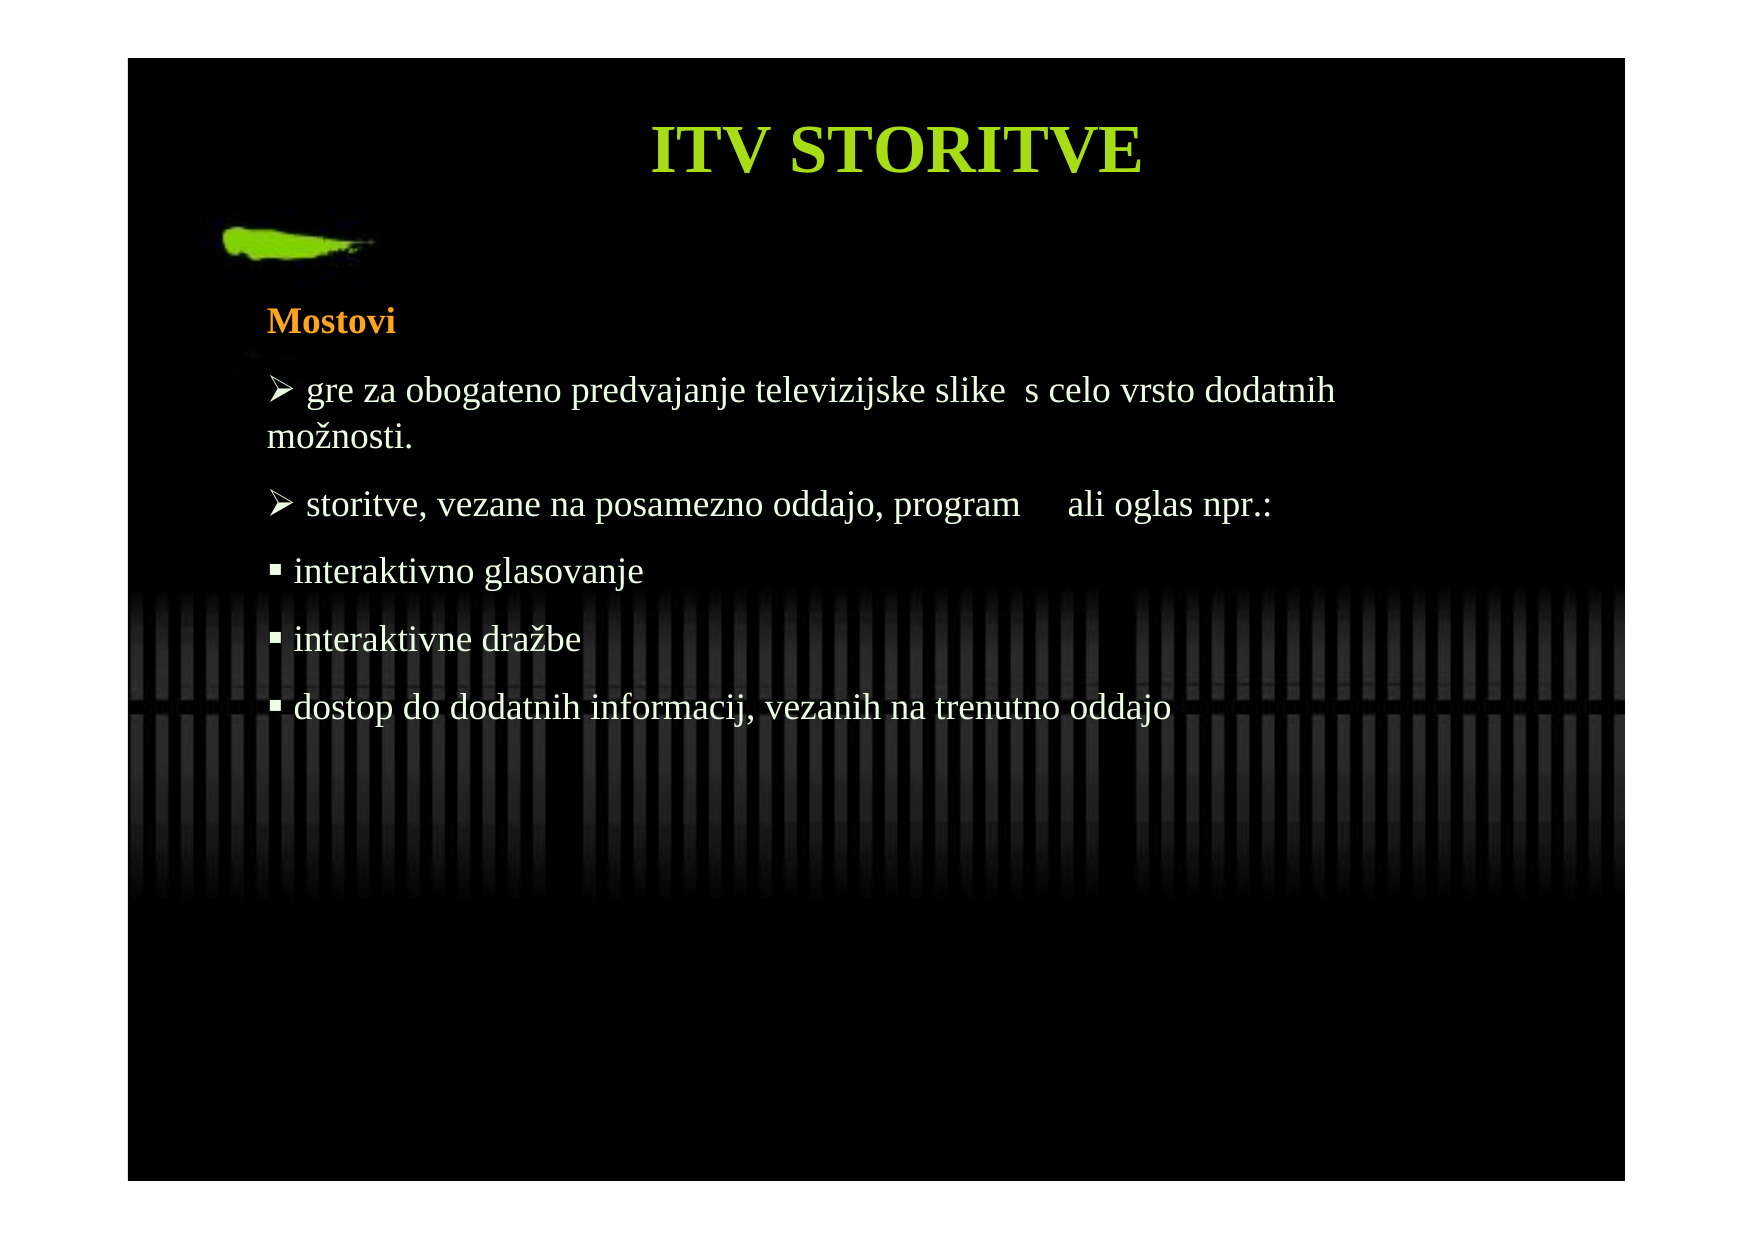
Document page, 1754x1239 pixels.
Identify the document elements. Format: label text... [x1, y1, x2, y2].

text možnosti. [1627, 412, 1740, 458]
text  gre za obogateno predvajanje televizijske slike s celo vrsto dodatnih [1627, 366, 1740, 412]
text  interaktivno glasovanje [1627, 548, 1740, 592]
text ITV STORITVE [1627, 114, 1740, 187]
text  dostop do dodatnih informacij, vezanih na trenutno oddajo [1627, 683, 1740, 728]
text  interaktivne dražbe [1627, 614, 1740, 660]
picture [127, 58, 1625, 1181]
text  storitve, vezane na posamezno oddajo, program ali oglas npr.: [1627, 480, 1740, 526]
